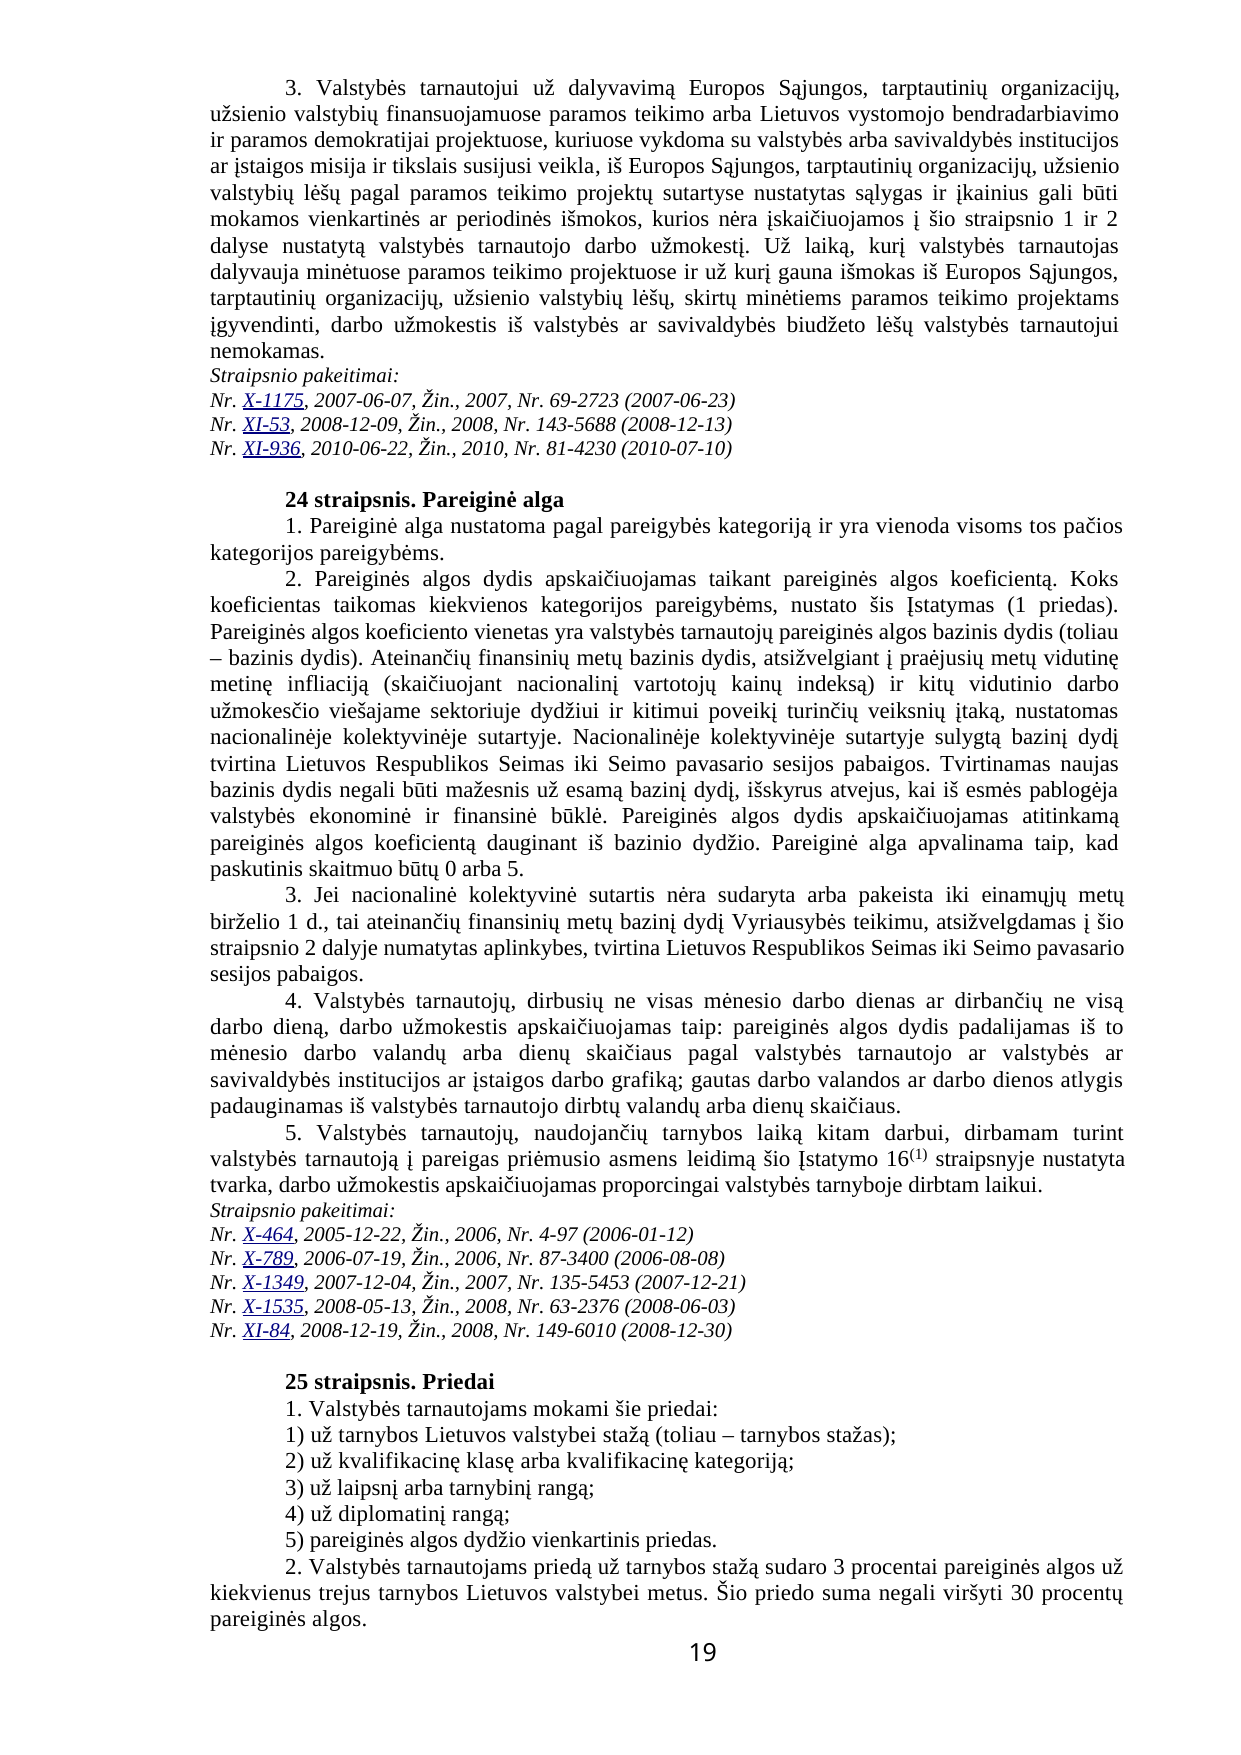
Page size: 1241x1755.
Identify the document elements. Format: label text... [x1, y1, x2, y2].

text 5. Valstybės tarnautojų, naudojančių tarnybos laiką kitam darbui, dirbamam turint valstybės tarnautoją į pareigas priėmusio asmens leidimą šio Įstatymo 16(1) straipsnyje nustatyta tvarka, darbo užmokestis apskaičiuojamas proporcingai valstybės tarnyboje dirbtam laikui. [210, 1118, 1126, 1198]
text 4. Valstybės tarnautojų, dirbusių ne visas mėnesio darbo dienas ar dirbančių ne visą darbo dieną, darbo užmokestis apskaičiuojamas taip: pareiginės algos dydis padalijamas iš to mėnesio darbo valandų arba dienų skaičiaus pagal valstybės tarnautojo ar valstybės ar savivaldybės institucijos ar įstaigos darbo grafiką; gautas darbo valandos ar darbo dienos atlygis padauginamas iš valstybės tarnautojo dirbtų valandų arba dienų skaičiaus. [210, 987, 1126, 1118]
text Nr. XI-84, 2008-12-19, Žin., 2008, Nr. 149-6010 (2008-12-30) [210, 1318, 1120, 1342]
text 1. Pareiginė alga nustatoma pagal pareigybės kategoriją ir yra vienoda visoms tos pačios kategorijos pareigybėms. [210, 512, 1126, 565]
text 3) už laipsnį arba tarnybinį rangą; [210, 1474, 1126, 1500]
text Nr. X-464, 2005-12-22, Žin., 2006, Nr. 4-97 (2006-01-12) [210, 1222, 1120, 1246]
text Straipsnio pakeitimai: [210, 363, 1126, 387]
text 5) pareiginės algos dydžio vienkartinis priedas. [210, 1526, 1126, 1553]
text 3. Jei nacionalinė kolektyvinė sutartis nėra sudaryta arba pakeista iki einamųjų metų birželio 1 d., tai ateinančių finansinių metų bazinį dydį Vyriausybės teikimu, atsižvelgdamas į šio straipsnio 2 dalyje numatytas aplinkybes, tvirtina Lietuvos Respublikos Seimas iki Seimo pavasario sesijos pabaigos. [210, 881, 1126, 987]
text Nr. XI-53, 2008-12-09, Žin., 2008, Nr. 143-5688 (2008-12-13) [210, 412, 1120, 436]
text Nr. X-789, 2006-07-19, Žin., 2006, Nr. 87-3400 (2006-08-08) [210, 1246, 1120, 1270]
text 2) už kvalifikacinę klasę arba kvalifikacinę kategoriją; [210, 1447, 1126, 1474]
text 1. Valstybės tarnautojams mokami šie priedai: [210, 1395, 1126, 1421]
text 3. Valstybės tarnautojui už dalyvavimą Europos Sąjungos, tarptautinių organizacijų, užsienio valstybių finansuojamuose paramos teikimo arba Lietuvos vystomojo bendradarbiavimo ir paramos demokratijai projektuose, kuriuose vykdoma su valstybės arba savivaldybės institucijos ar įstaigos misija ir tikslais susijusi veikla, iš Europos Sąjungos, tarptautinių organizacijų, užsienio valstybių lėšų pagal paramos teikimo projektų sutartyse nustatytas sąlygas ir įkainius gali būti mokamos vienkartinės ar periodinės išmokos, kurios nėra įskaičiuojamos į šio straipsnio 1 ir 2 dalyse nustatytą valstybės tarnautojo darbo užmokestį. Už laiką, kurį valstybės tarnautojas dalyvauja minėtuose paramos teikimo projektuose ir už kurį gauna išmokas iš Europos Sąjungos, tarptautinių organizacijų, užsienio valstybių lėšų, skirtų minėtiems paramos teikimo projektams įgyvendinti, darbo užmokestis iš valstybės ar savivaldybės biudžeto lėšų valstybės tarnautojui nemokamas. [210, 73, 1120, 363]
text 4) už diplomatinį rangą; [210, 1500, 1126, 1526]
text 1) už tarnybos Lietuvos valstybei stažą (toliau – tarnybos stažas); [210, 1421, 1126, 1447]
text 25 straipsnis. Priedai [210, 1368, 1126, 1395]
text Nr. X-1349, 2007-12-04, Žin., 2007, Nr. 135-5453 (2007-12-21) [210, 1270, 1120, 1294]
text 2. Valstybės tarnautojams priedą už tarnybos stažą sudaro 3 procentai pareiginės algos už kiekvienus trejus tarnybos Lietuvos valstybei metus. Šio priedo suma negali viršyti 30 procentų pareiginės algos. [210, 1553, 1126, 1632]
text Nr. XI-936, 2010-06-22, Žin., 2010, Nr. 81-4230 (2010-07-10) [210, 436, 1120, 460]
text Straipsnio pakeitimai: [210, 1198, 1126, 1222]
text Nr. X-1175, 2007-06-07, Žin., 2007, Nr. 69-2723 (2007-06-23) [210, 387, 1120, 412]
text 2. Pareiginės algos dydis apskaičiuojamas taikant pareiginės algos koeficientą. Koks koeficientas taikomas kiekvienos kategorijos pareigybėms, nustato šis Įstatymas (1 priedas). Pareiginės algos koeficiento vienetas yra valstybės tarnautojų pareiginės algos bazinis dydis (toliau – bazinis dydis). Ateinančių finansinių metų bazinis dydis, atsižvelgiant į praėjusių metų vidutinę metinę infliaciją (skaičiuojant nacionalinį vartotojų kainų indeksą) ir kitų vidutinio darbo užmokesčio viešajame sektoriuje dydžiui ir kitimui poveikį turinčių veiksnių įtaką, nustatomas nacionalinėje kolektyvinėje sutartyje. Nacionalinėje kolektyvinėje sutartyje sulygtą bazinį dydį tvirtina Lietuvos Respublikos Seimas iki Seimo pavasario sesijos pabaigos. Tvirtinamas naujas bazinis dydis negali būti mažesnis už esamą bazinį dydį, išskyrus atvejus, kai iš esmės pablogėja valstybės ekonominė ir finansinė būklė. Pareiginės algos dydis apskaičiuojamas atitinkamą pareiginės algos koeficientą dauginant iš bazinio dydžio. Pareiginė alga apvalinama taip, kad paskutinis skaitmuo būtų 0 arba 5. [210, 565, 1120, 881]
text Nr. X-1535, 2008-05-13, Žin., 2008, Nr. 63-2376 (2008-06-03) [210, 1294, 1120, 1318]
text 24 straipsnis. Pareiginė alga [210, 486, 1126, 512]
